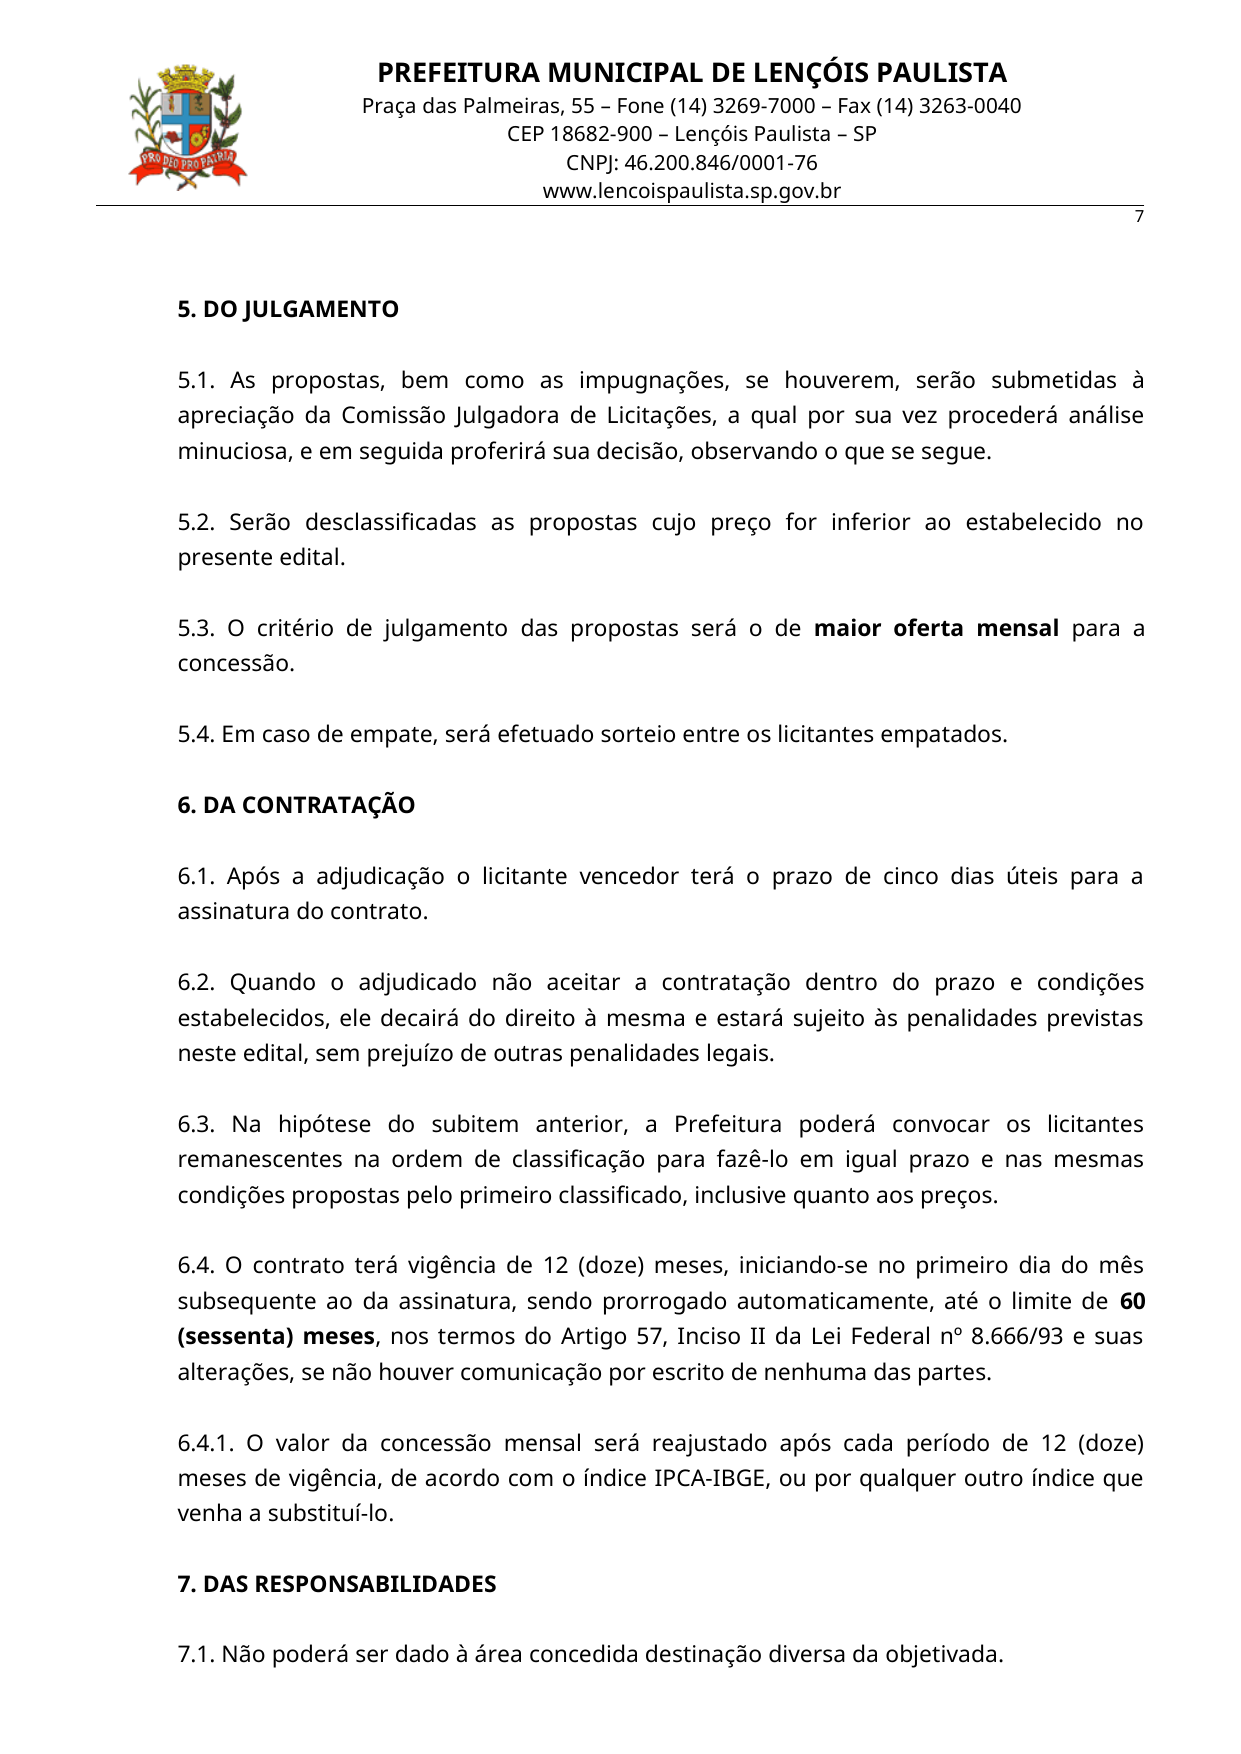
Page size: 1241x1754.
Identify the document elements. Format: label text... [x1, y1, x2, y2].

text 5.2. Serão desclassificadas as propostas cujo preço for inferior ao estabelecido no presente edital. [177, 502, 1146, 573]
picture [126, 62, 249, 191]
text 6.3. Na hipótese do subitem anterior, a Prefeitura poderá convocar os licitantes remanescentes na ordem de classificação para fazê-lo em igual prazo e nas mesmas condições propostas pelo primeiro classificado, inclusive quanto aos preços. [177, 1104, 1146, 1210]
text 6.1. Após a adjudicação o licitante vencedor terá o prazo de cinco dias úteis para a assinatura do contrato. [177, 856, 1146, 927]
text 7.1. Não poderá ser dado à área concedida destinação diversa da objetivada. [177, 1635, 1146, 1669]
text 6.4. O contrato terá vigência de 12 (doze) meses, iniciando-se no primeiro dia do mês subsequente ao da assinatura, sendo prorrogado automaticamente, até o limite de 60 (sessenta) meses, nos termos do Artigo 57, Inciso II da Lei Federal nº 8.666/93 e suas alterações, se não houver comunicação por escrito de nenhuma das partes. [177, 1246, 1146, 1387]
text 5.1. As propostas, bem como as impugnações, se houverem, serão submetidas à apreciação da Comissão Julgadora de Licitações, a qual por sua vez procederá análise minuciosa, e em seguida proferirá sua decisão, observando o que se segue. [177, 360, 1146, 466]
text 6.4.1. O valor da concessão mensal será reajustado após cada período de 12 (doze) meses de vigência, de acordo com o índice IPCA-IBGE, ou por qualquer outro índice que venha a substituí-lo. [177, 1423, 1146, 1529]
text 5.4. Em caso de empate, será efetuado sorteio entre os licitantes empatados. [177, 714, 1146, 750]
subtitle 6. DA CONTRATAÇÃO [177, 785, 1146, 821]
text 5. DO JULGAMENTO [177, 289, 1146, 325]
text 5.3. O critério de julgamento das propostas será o de maior oferta mensal para a concessão. [177, 608, 1146, 679]
text 7. DAS RESPONSABILIDADES [177, 1564, 1146, 1600]
text 6.2. Quando o adjudicado não aceitar a contratação dentro do prazo e condições estabelecidos, ele decairá do direito à mesma e estará sujeito às penalidades previstas neste edital, sem prejuízo de outras penalidades legais. [177, 962, 1146, 1068]
